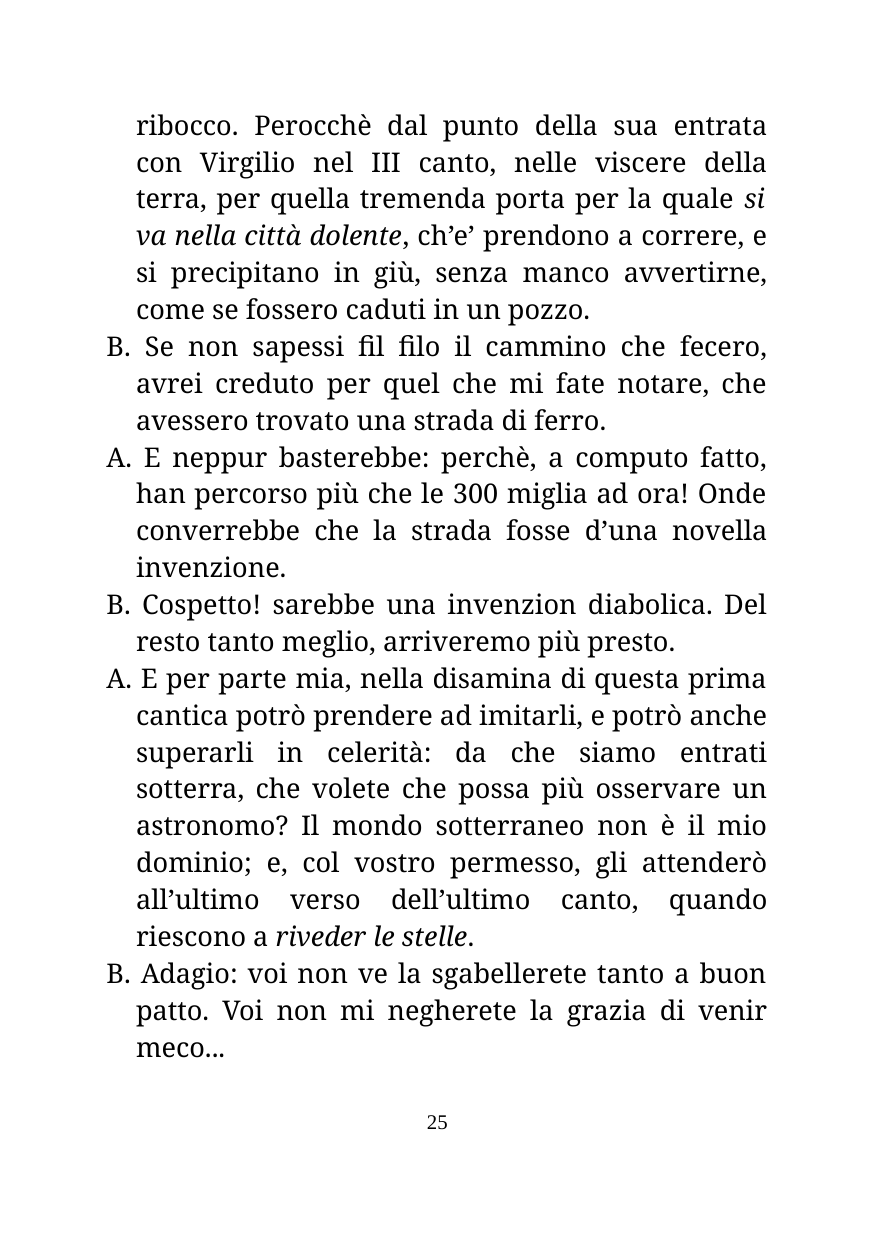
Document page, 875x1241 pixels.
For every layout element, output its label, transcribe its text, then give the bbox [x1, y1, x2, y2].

text B. Cospetto! sarebbe una invenzion diabolica. Del resto tanto meglio, arriveremo più presto. [106, 586, 768, 659]
text B. Adagio: voi non ve la sgabellerete tanto a buon patto. Voi non mi negherete la grazia di venir meco... [106, 954, 768, 1065]
text A. E neppur basterebbe: perchè, a computo fatto, han percorso più che le 300 miglia ad ora! Onde converrebbe che la strada fosse d’una novella invenzione. [106, 438, 768, 586]
text B. Se non sapessi fil filo il cammino che fecero, avrei creduto per quel che mi fate notare, che avessero trovato una strada di ferro. [106, 327, 768, 438]
text A. E per parte mia, nella disamina di questa prima cantica potrò prendere ad imitarli, e potrò anche superarli in celerità: da che siamo entrati sotterra, che volete che possa più osservare un astronomo? Il mondo sotterraneo non è il mio dominio; e, col vostro permesso, gli attenderò all’ultimo verso dell’ultimo canto, quando riescono a riveder le stelle. [106, 659, 768, 954]
text ribocco. Perocchè dal punto della sua entrata con Virgilio nel III canto, nelle viscere della terra, per quella tremenda porta per la quale si va nella città dolente, ch’e’ prendono a correre, e si precipitano in giù, senza manco avvertirne, come se fossero caduti in un pozzo. [106, 106, 768, 327]
